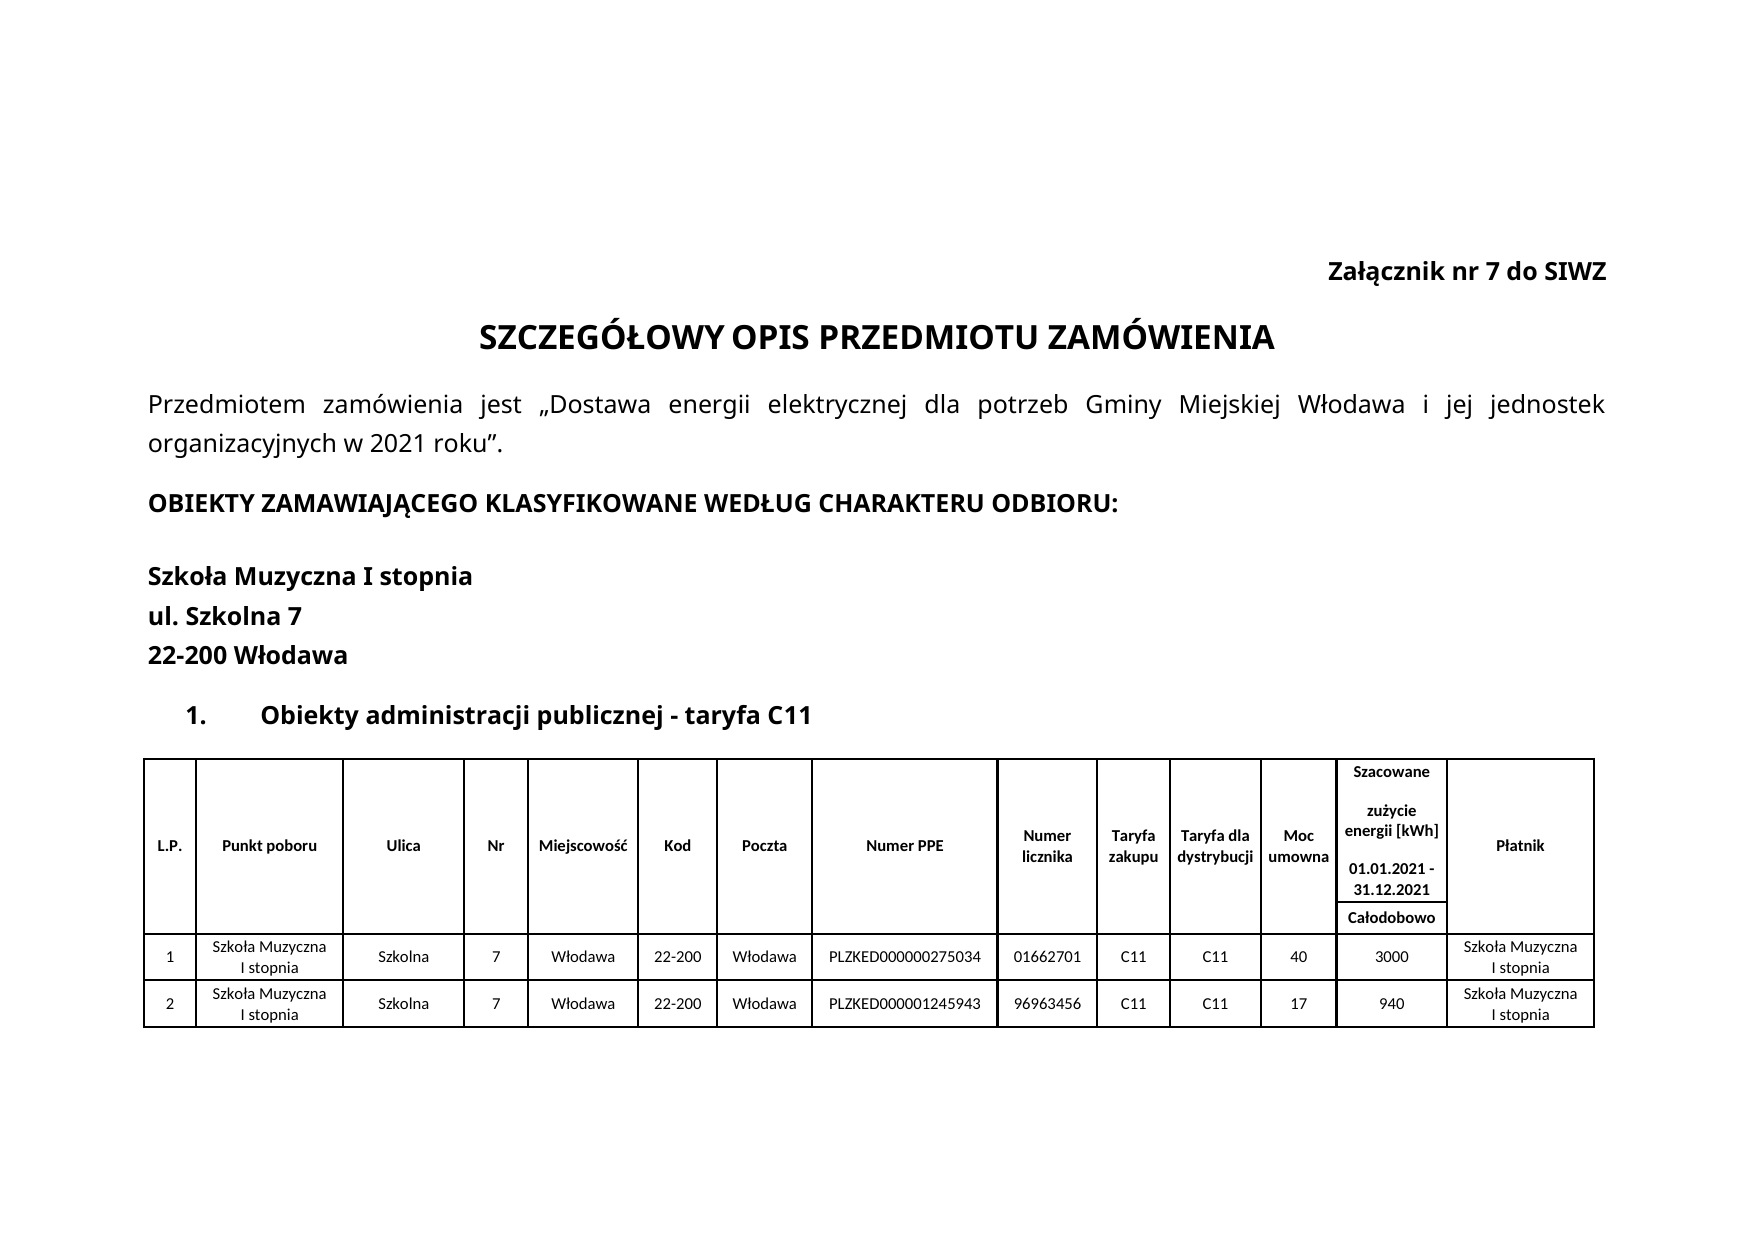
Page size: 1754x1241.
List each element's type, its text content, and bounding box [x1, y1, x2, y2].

table_cell Szkoła Muzyczna I stopnia [197, 935, 342, 979]
table_cell Szkoła Muzyczna I stopnia [197, 981, 342, 1026]
table_header Numer licznika [999, 760, 1096, 932]
table_header Numer PPE [813, 760, 996, 932]
table_cell Włodawa [529, 981, 637, 1026]
table_cell Szkolna [344, 935, 463, 979]
table_header Punkt poboru [197, 760, 342, 932]
text OBIEKTY ZAMAWIAJĄCEGO KLASYFIKOWANE WEDŁUG CHARAKTERU ODBIORU: [148, 486, 1606, 520]
table_cell Szkolna [344, 981, 463, 1026]
table_cell 7 [465, 935, 527, 979]
table_cell 2 [145, 981, 195, 1026]
table_cell C11 [1098, 981, 1169, 1026]
text Przedmiotem zamówienia jest „Dostawa energii elektrycznej dla potrzeb Gminy Miejskiej Włodawa i jej jednostek organizacyjnych w 2021 roku”. [148, 387, 1606, 460]
table_cell C11 [1098, 935, 1169, 979]
table_header Miejscowość [529, 760, 637, 932]
text SZCZEGÓŁOWY OPIS PRZEDMIOTU ZAMÓWIENIA [148, 314, 1606, 359]
table_cell 40 [1262, 935, 1335, 979]
text Załącznik nr 7 do SIWZ [148, 254, 1606, 288]
table_cell 01662701 [999, 935, 1096, 979]
table_cell 17 [1262, 981, 1335, 1026]
table_header Szacowane [1338, 760, 1446, 784]
table_header L.P. [145, 760, 195, 932]
text Szkoła Muzyczna I stopnia ul. Szkolna 7 22-200 Włodawa [148, 520, 1606, 671]
table_header Poczta [718, 760, 811, 932]
table_cell 01.01.2021 - 31.12.2021 [1338, 854, 1446, 901]
table_cell Włodawa [718, 935, 811, 979]
table_cell 3000 [1338, 935, 1446, 979]
table_cell zużycie energii [kWh] [1338, 784, 1446, 854]
table_header Kod [639, 760, 716, 932]
table_cell Włodawa [718, 981, 811, 1026]
table_header Taryfa zakupu [1098, 760, 1169, 932]
table_cell 7 [465, 981, 527, 1026]
table_cell PLZKED000000275034 [813, 935, 996, 979]
list Obiekty administracji publicznej - taryfa C11 [185, 697, 1606, 731]
table_cell Całodobowo [1338, 903, 1446, 932]
table_cell PLZKED000001245943 [813, 981, 996, 1026]
table_cell 96963456 [999, 981, 1096, 1026]
table_cell Włodawa [529, 935, 637, 979]
table_header Moc umowna [1262, 760, 1335, 932]
table_header Nr [465, 760, 527, 932]
table_header Ulica [344, 760, 463, 932]
table_cell Szkoła Muzyczna I stopnia [1448, 935, 1593, 979]
table_cell 22-200 [639, 935, 716, 979]
table_cell Szkoła Muzyczna I stopnia [1448, 981, 1593, 1026]
table_cell C11 [1171, 935, 1260, 979]
table_cell C11 [1171, 981, 1260, 1026]
table_cell 1 [145, 935, 195, 979]
table_cell 22-200 [639, 981, 716, 1026]
table_header Płatnik [1448, 760, 1593, 932]
table_cell 940 [1338, 981, 1446, 1026]
table_header Taryfa dla dystrybucji [1171, 760, 1260, 932]
